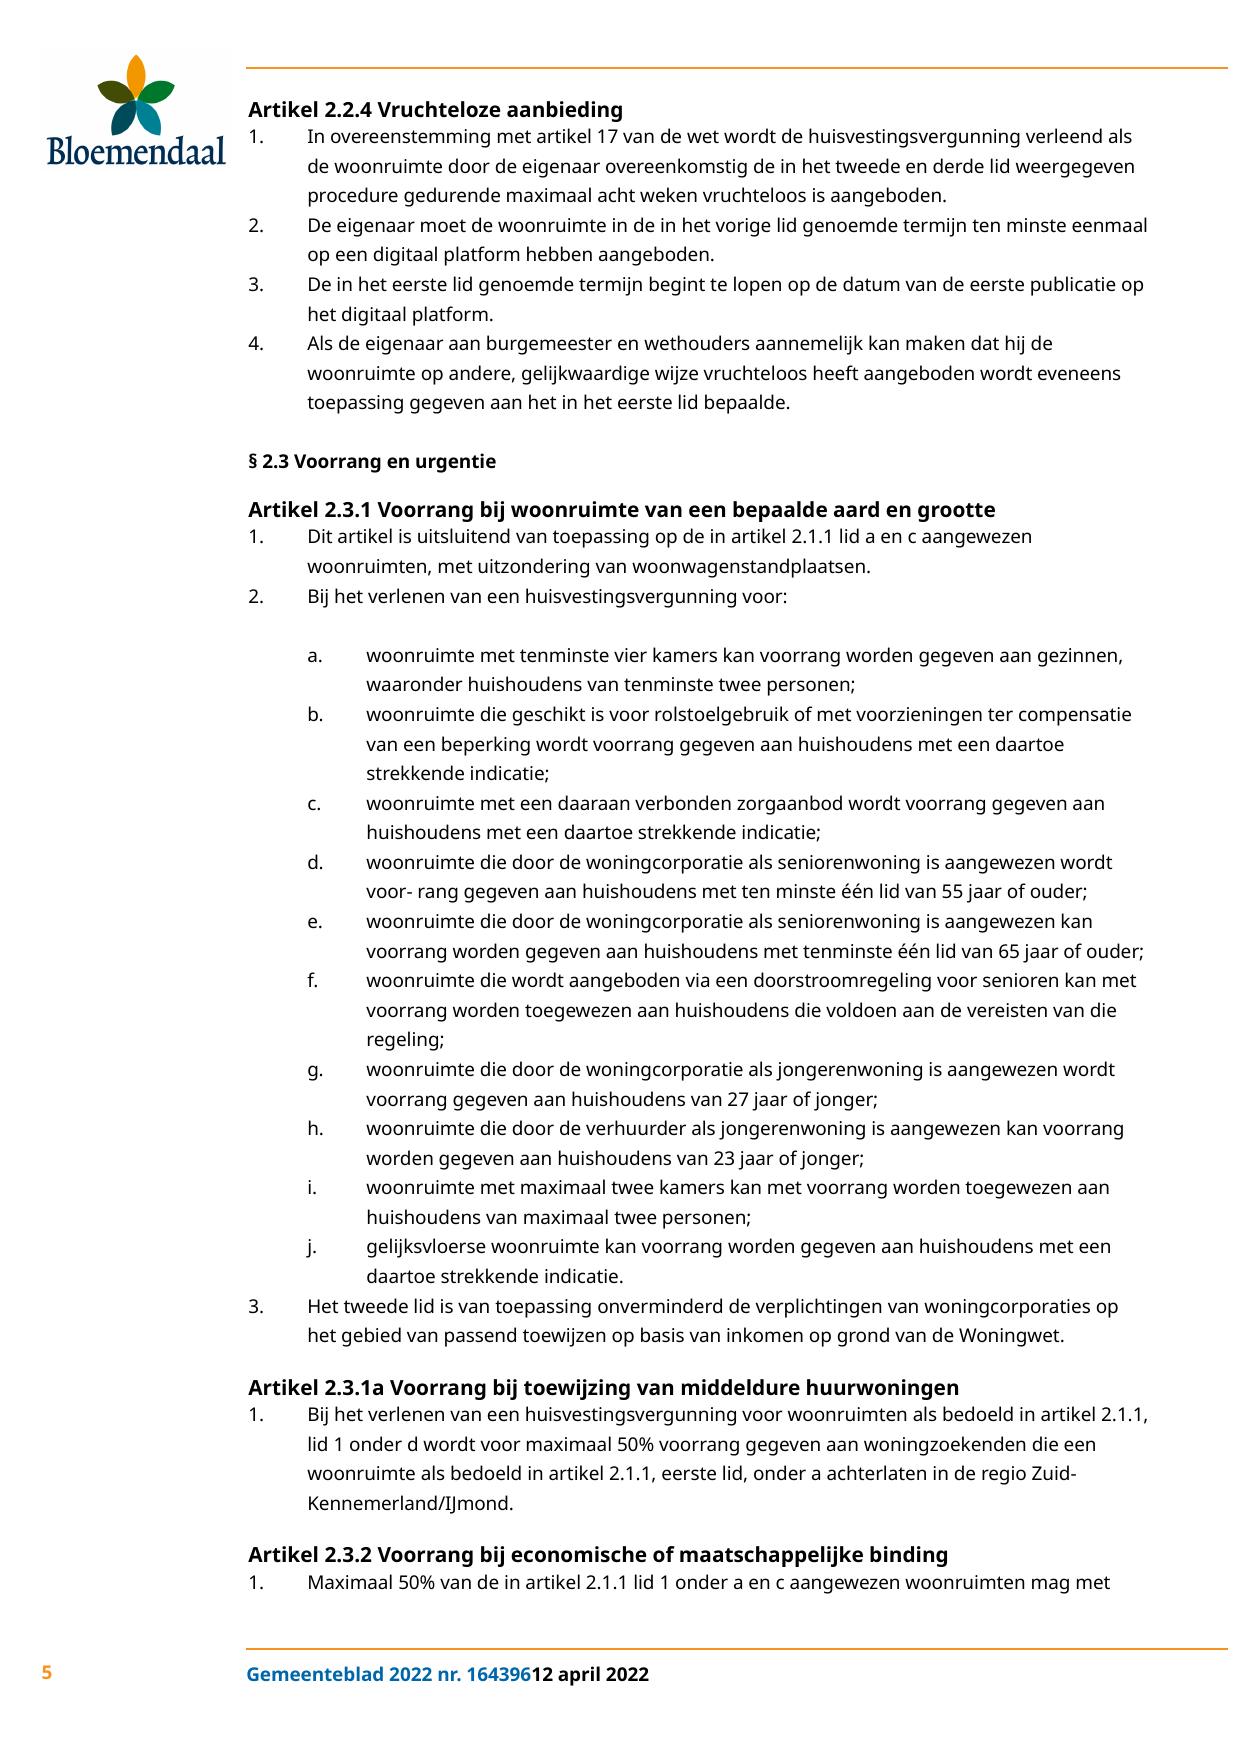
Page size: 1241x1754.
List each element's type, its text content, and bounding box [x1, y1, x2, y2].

list De eigenaar moet de woonruimte in de in het vorige lid genoemde termijn ten minste eenmaal op een digitaal platform hebben aangeboden. [248, 212, 1152, 267]
text Artikel 2.3.1 Voorrang bij woonruimte van een bepaalde aard en grootte [248, 495, 1152, 524]
list In overeenstemming met artikel 17 van de wet wordt de huisvestingsvergunning verleend als de woonruimte door de eigenaar overeenkomstig de in het tweede en derde lid weergegeven procedure gedurende maximaal acht weken vruchteloos is aangeboden. [248, 123, 1152, 208]
list woonruimte die wordt aangeboden via een doorstroomregeling voor senioren kan met voorrang worden toegewezen aan huishoudens die voldoen aan de vereisten van die regeling; [307, 967, 1152, 1052]
text Artikel 2.3.1a Voorrang bij toewijzing van middeldure huurwoningen [248, 1373, 1152, 1401]
list Dit artikel is uitsluitend van toepassing op de in artikel 2.1.1 lid a en c aangewezen woonruimten, met uitzondering van woonwagenstandplaatsen. [248, 524, 1152, 579]
text Artikel 2.3.2 Voorrang bij economische of maatschappelijke binding [248, 1540, 1152, 1569]
list woonruimte met een daaraan verbonden zorgaanbod wordt voorrang gegeven aan huishoudens met een daartoe strekkende indicatie; [307, 790, 1152, 845]
list Het tweede lid is van toepassing onverminderd de verplichtingen van woningcorporaties op het gebied van passend toewijzen op basis van inkomen op grond van de Woningwet. [248, 1293, 1152, 1348]
list Bij het verlenen van een huisvestingsvergunning voor: [248, 583, 1152, 608]
list gelijksvloerse woonruimte kan voorrang worden gegeven aan huishoudens met een daartoe strekkende indicatie. [307, 1234, 1152, 1289]
list woonruimte die door de woningcorporatie als jongerenwoning is aangewezen wordt voorrang gegeven aan huishoudens van 27 jaar of jonger; [307, 1056, 1152, 1111]
text § 2.3 Voorrang en urgentie [248, 449, 1152, 474]
list woonruimte die geschikt is voor rolstoelgebruik of met voorzieningen ter compensatie van een beperking wordt voorrang gegeven aan huishoudens met een daartoe strekkende indicatie; [307, 701, 1152, 786]
list woonruimte die door de woningcorporatie als seniorenwoning is aangewezen kan voorrang worden gegeven aan huishoudens met tenminste één lid van 65 jaar of ouder; [307, 908, 1152, 963]
list woonruimte met tenminste vier kamers kan voorrang worden gegeven aan gezinnen, waaronder huishoudens van tenminste twee personen; [307, 642, 1152, 697]
text Artikel 2.2.4 Vruchteloze aanbieding [248, 95, 1152, 123]
list De in het eerste lid genoemde termijn begint te lopen op de datum van de eerste publicatie op het digitaal platform. [248, 271, 1152, 326]
list Als de eigenaar aan burgemeester en wethouders aannemelijk kan maken dat hij de woonruimte op andere, gelijkwaardige wijze vruchteloos heeft aangeboden wordt eveneens toepassing gegeven aan het in het eerste lid bepaalde. [248, 330, 1152, 415]
list woonruimte met maximaal twee kamers kan met voorrang worden toegewezen aan huishoudens van maximaal twee personen; [307, 1174, 1152, 1230]
list Maximaal 50% van de in artikel 2.1.1 lid 1 onder a en c aangewezen woonruimten mag met [248, 1569, 1152, 1594]
list Bij het verlenen van een huisvestingsvergunning voor woonruimten als bedoeld in artikel 2.1.1, lid 1 onder d wordt voor maximaal 50% voorrang gegeven aan woningzoekenden die een woonruimte als bedoeld in artikel 2.1.1, eerste lid, onder a achterlaten in de regio Zuid-Kennemerland/IJmond. [248, 1401, 1152, 1516]
list woonruimte die door de woningcorporatie als seniorenwoning is aangewezen wordt voor- rang gegeven aan huishoudens met ten minste één lid van 55 jaar of ouder; [307, 849, 1152, 904]
picture [41, 47, 231, 172]
list woonruimte die door de verhuurder als jongerenwoning is aangewezen kan voorrang worden gegeven aan huishoudens van 23 jaar of jonger; [307, 1115, 1152, 1171]
